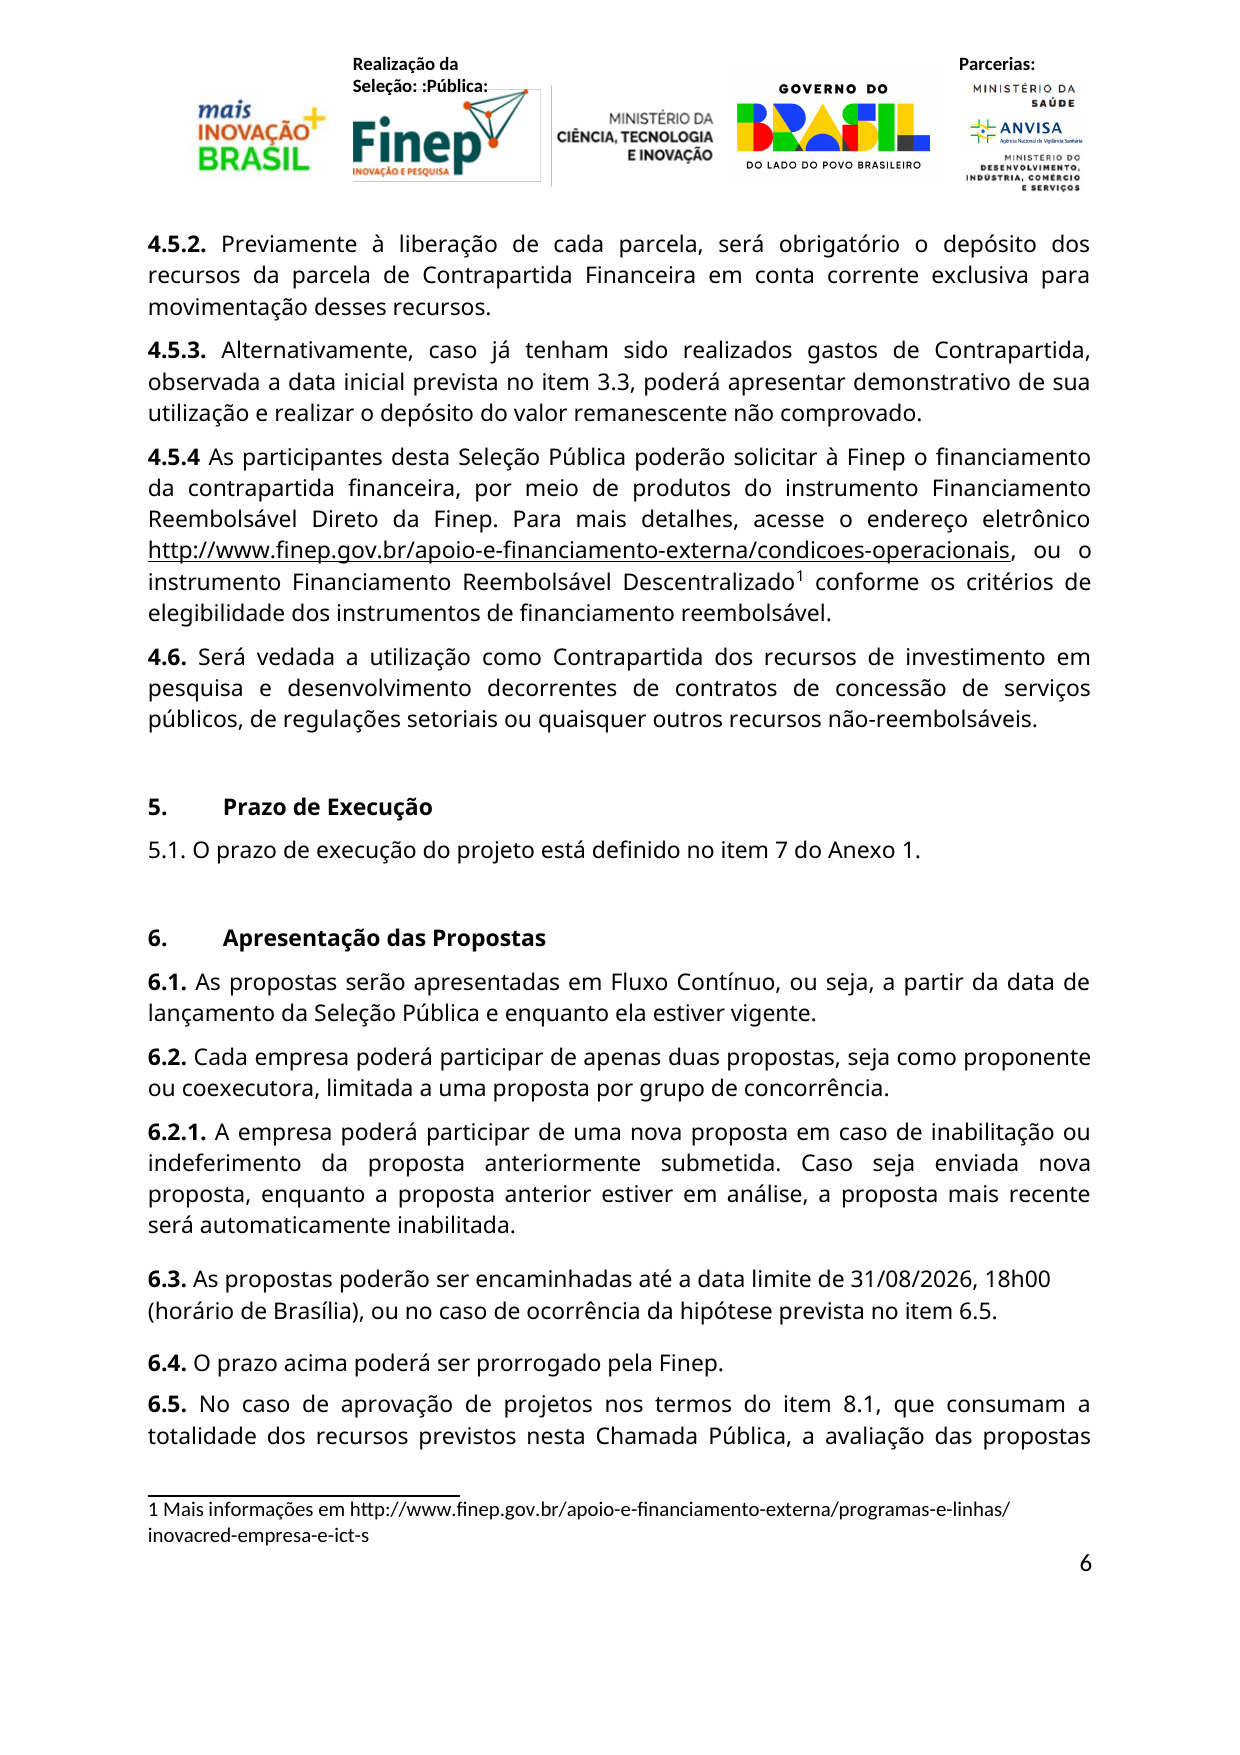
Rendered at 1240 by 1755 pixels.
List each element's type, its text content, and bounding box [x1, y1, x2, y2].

text 4.5.4 As participantes desta Seleção Pública poderão solicitar à Finep o financiamento da contrapartida financeira, por meio de produtos do instrumento Financiamento Reembolsável Direto da Finep. Para mais detalhes, acesse o endereço eletrônico http://www.finep.gov.br/apoio-e-financiamento-externa/condicoes-operacionais, ou o instrumento Financiamento Reembolsável Descentralizado conforme os critérios de elegibilidade dos instrumentos de financiamento reembolsável. [148, 441, 1092, 628]
list Prazo de Execução [148, 791, 1092, 822]
text 6.3. As propostas poderão ser encaminhadas até a data limite de 31/08/2026, 18h00 (horário de Brasília), ou no caso de ocorrência da hipótese prevista no item 6.5. [148, 1263, 1092, 1326]
text Mais informações em http://www.finep.gov.br/apoio-e-financiamento-externa/programas-e-linhas/inovacred-empresa-e-ict-s [148, 1497, 1092, 1547]
text 5.1. O prazo de execução do projeto está definido no item 7 do Anexo 1. [148, 834, 1092, 866]
text 4.5.2. Previamente à liberação de cada parcela, será obrigatório o depósito dos recursos da parcela de Contrapartida Financeira em conta corrente exclusiva para movimentação desses recursos. [148, 228, 1092, 322]
text 6.1. As propostas serão apresentadas em Fluxo Contínuo, ou seja, a partir da data de lançamento da Seleção Pública e enquanto ela estiver vigente. [148, 966, 1092, 1028]
text 4.5.3. Alternativamente, caso já tenham sido realizados gastos de Contrapartida, observada a data inicial prevista no item 3.3, poderá apresentar demonstrativo de sua utilização e realizar o depósito do valor remanescente não comprovado. [148, 334, 1092, 428]
list Apresentação das Propostas [148, 922, 1092, 953]
text 6.2.1. A empresa poderá participar de uma nova proposta em caso de inabilitação ou indeferimento da proposta anteriormente submetida. Caso seja enviada nova proposta, enquanto a proposta anterior estiver em análise, a proposta mais recente será automaticamente inabilitada. [148, 1116, 1092, 1241]
text 4.6. Será vedada a utilização como Contrapartida dos recursos de investimento em pesquisa e desenvolvimento decorrentes de contratos de concessão de serviços públicos, de regulações setoriais ou quaisquer outros recursos não-reembolsáveis. [148, 641, 1092, 734]
text 6.2. Cada empresa poderá participar de apenas duas propostas, seja como proponente ou coexecutora, limitada a uma proposta por grupo de concorrência. [148, 1041, 1092, 1103]
text 6.5. No caso de aprovação de projetos nos termos do item 8.1, que consumam a totalidade dos recursos previstos nesta Chamada Pública, a avaliação das propostas [148, 1388, 1092, 1451]
text 6.4. O prazo acima poderá ser prorrogado pela Finep. [148, 1347, 1092, 1378]
